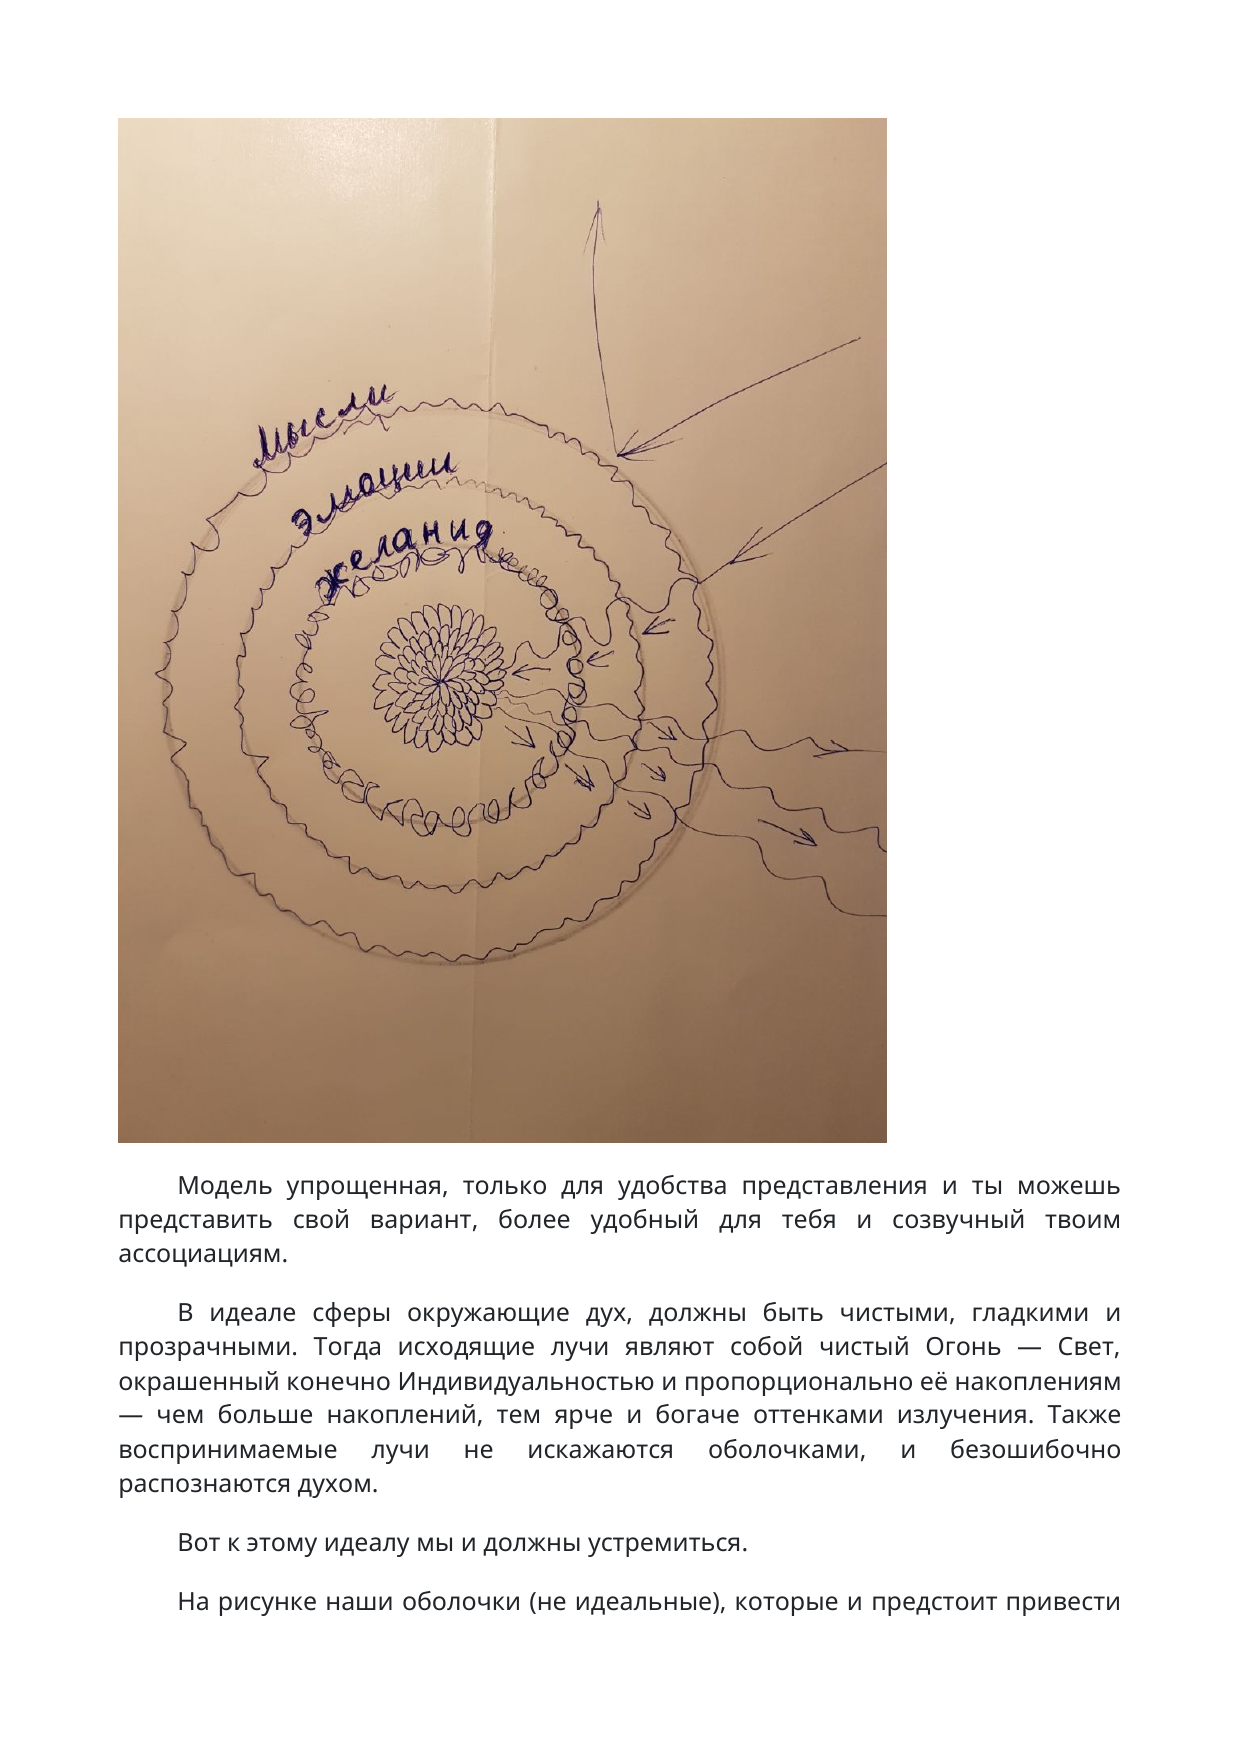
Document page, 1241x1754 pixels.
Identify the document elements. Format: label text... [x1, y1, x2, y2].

text В идеале сферы окружающие дух, должны быть чистыми, гладкими и прозрачными. Тогда исходящие лучи являют собой чистый Огонь — Свет, окрашенный конечно Индивидуальностью и пропорционально её накоплениям — чем больше накоплений, тем ярче и богаче оттенками излучения. Также воспринимаемые лучи не искажаются оболочками, и безошибочно распознаются духом. [118, 1295, 1122, 1499]
picture [118, 118, 887, 1143]
text Модель упрощенная, только для удобства представления и ты можешь представить свой вариант, более удобный для тебя и созвучный твоим ассоциациям. [118, 1168, 1122, 1270]
text Вот к этому идеалу мы и должны устремиться. [118, 1524, 1122, 1558]
text На рисунке наши оболочки (не идеальные), которые и предстоит привести [118, 1583, 1122, 1617]
